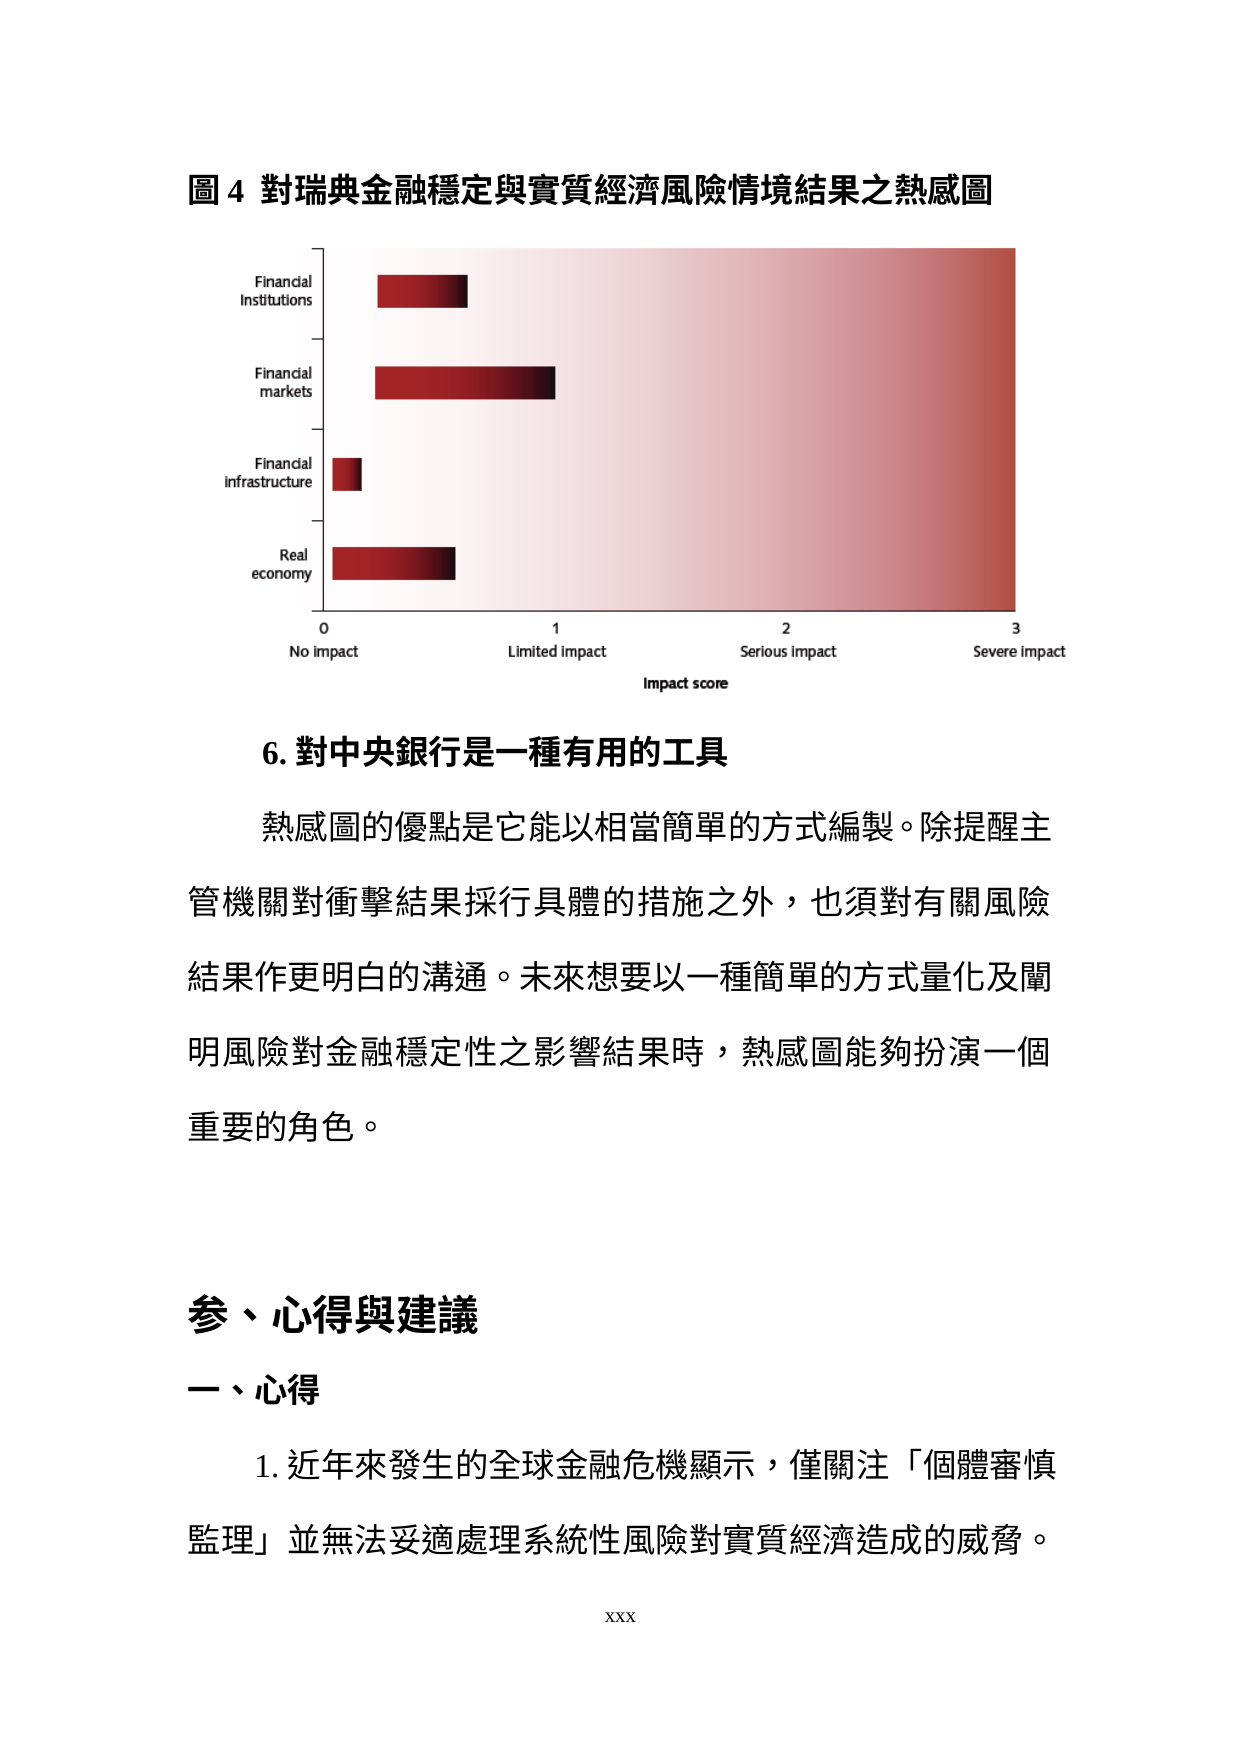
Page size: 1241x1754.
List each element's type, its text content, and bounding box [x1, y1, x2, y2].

text 1. 近年來發生的全球金融危機顯示，僅關注「個體審慎監理」並無法妥適處理系統性風險對實質經濟造成的威脅。大多數中央銀行與監理機關人員已形成共識：為減輕經濟體各單位間相互連結的系統性風險，監理機關須建立包括監測、評估及處理金融體系潛在系統性風險之「總體審慎監理」機制。「總體審慎監理」除須關注整個金融體系的健全性與穩定性外，還須關注系統性風險對金融面及實質經濟所造成的負面外溢效果。 [187, 1425, 1057, 1575]
text 6. 對中央銀行是一種有用的工具 [262, 707, 1053, 787]
text 参、心得與建議 [187, 1275, 1053, 1350]
text 圖4 對瑞典金融穩定與實質經濟風險情境結果之熱感圖 [187, 150, 1053, 225]
picture [195, 225, 1096, 707]
text 一、心得 [187, 1350, 1053, 1425]
text 熱感圖的優點是它能以相當簡單的方式編製。除提醒主管機關對衝擊結果採行具體的措施之外，也須對有關風險結果作更明白的溝通。未來想要以一種簡單的方式量化及闡明風險對金融穩定性之影響結果時，熱感圖能夠扮演一個重要的角色。 [187, 787, 1053, 1162]
